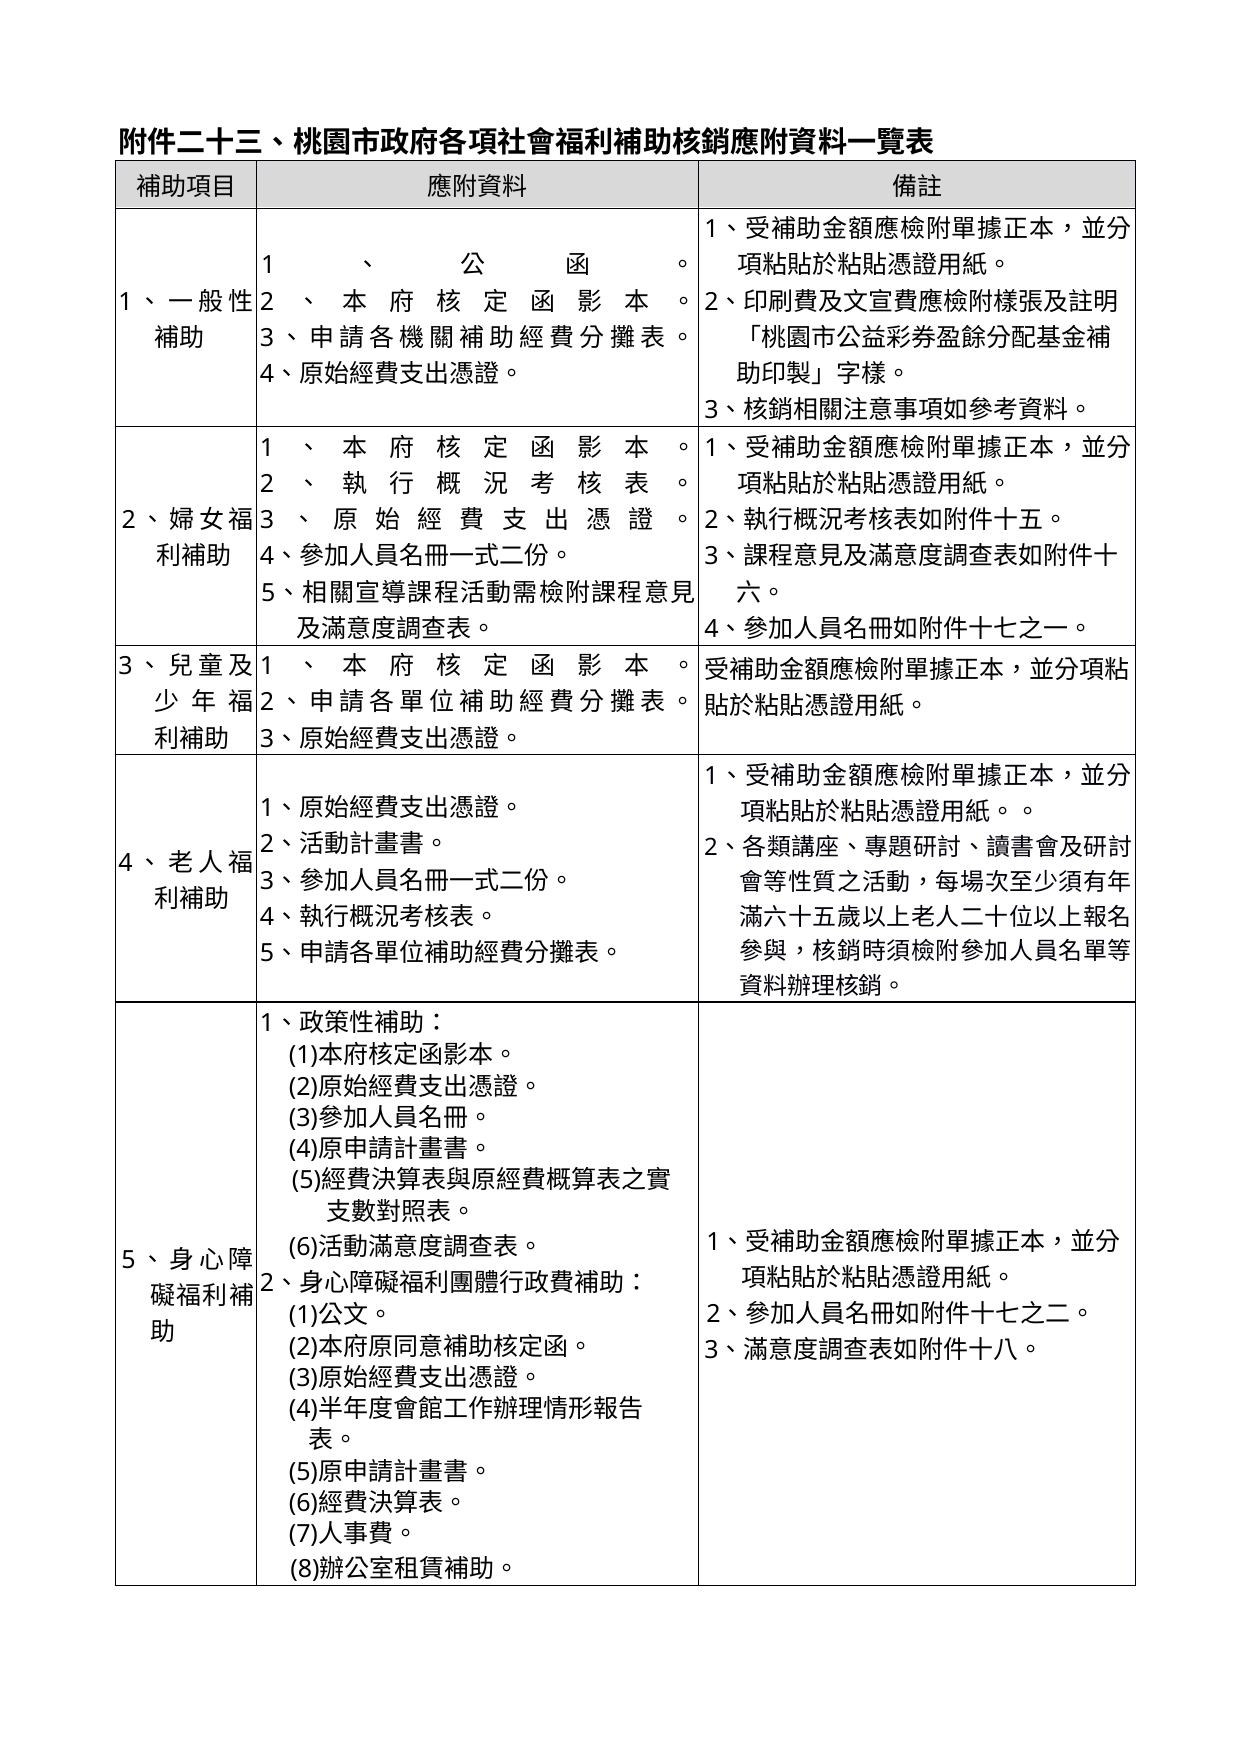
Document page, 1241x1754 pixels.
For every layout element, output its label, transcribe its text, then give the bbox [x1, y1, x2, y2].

table_cell 1、公函。 2、本府核定函影本。 3、申請各機關補助經費分攤表。 4、原始經費支出憑證。 [257, 209, 698, 426]
table_cell 1、原始經費支出憑證。 2、活動計畫書。 3、參加人員名冊一式二份。 4、執行概況考核表。 5、申請各單位補助經費分攤表。 [257, 755, 698, 1001]
text 附件二十三、桃園市政府各項社會福利補助核銷應附資料一覽表 [118, 118, 1122, 160]
table_header 備註 [699, 161, 1135, 207]
table_cell 4、老人福利補助 [116, 755, 256, 1001]
table_cell 1、受補助金額應檢附單據正本，並分項粘貼於粘貼憑證用紙。 2、執行概況考核表如附件十五。 3、課程意見及滿意度調查表如附件十六。 4、參加人員名冊如附件十七之一。 [699, 427, 1135, 644]
table_cell 1、受補助金額應檢附單據正本，並分項粘貼於粘貼憑證用紙。 2、印刷費及文宣費應檢附樣張及註明「桃園市公益彩券盈餘分配基金補助印製」字樣。 3、核銷相關注意事項如參考資料。 [699, 209, 1135, 426]
table_cell 1、本府核定函影本。 2、申請各單位補助經費分攤表。 3、原始經費支出憑證。 [257, 646, 698, 754]
table_header 應附資料 [257, 161, 698, 207]
table_cell 1、受補助金額應檢附單據正本，並分項粘貼於粘貼憑證用紙。。 2、各類講座、專題研討、讀書會及研討會等性質之活動，每場次至少須有年滿六十五歲以上老人二十位以上報名參與，核銷時須檢附參加人員名單等資料辦理核銷。 [699, 755, 1135, 1001]
table_cell 1、一般性補助 [116, 209, 256, 426]
table_cell 1、政策性補助： (1)本府核定函影本。 (2)原始經費支出憑證。 (3)參加人員名冊。 (4)原申請計畫書。 (5)經費決算表與原經費概算表之實支數對照表。 (6)活動滿意度調查表。 2、身心障礙福利團體行政費補助： (1)公文。 (2)本府原同意補助核定函。 (3)原始經費支出憑證。 (4)半年度會館工作辦理情形報告 表。 (5)原申請計畫書。 (6)經費決算表。 (7)人事費。 (8)辦公室租賃補助。 [257, 1003, 698, 1585]
table_cell 受補助金額應檢附單據正本，並分項粘 貼於粘貼憑證用紙。 [699, 646, 1135, 754]
table_header 補助項目 [116, 161, 256, 207]
table_cell 1、受補助金額應檢附單據正本，並分項粘貼於粘貼憑證用紙。 2、參加人員名冊如附件十七之二。 3、滿意度調查表如附件十八。 [699, 1003, 1135, 1585]
table_cell 2、婦女福利補助 [116, 427, 256, 644]
table_cell 3、兒童及少年福利補助 [116, 646, 256, 754]
table_cell 1、本府核定函影本。 2、執行概況考核表。 3、原始經費支出憑證。 4、參加人員名冊一式二份。 5、相關宣導課程活動需檢附課程意見及滿意度調查表。 [257, 427, 698, 644]
table_cell 5、身心障礙福利補助 [116, 1003, 256, 1585]
